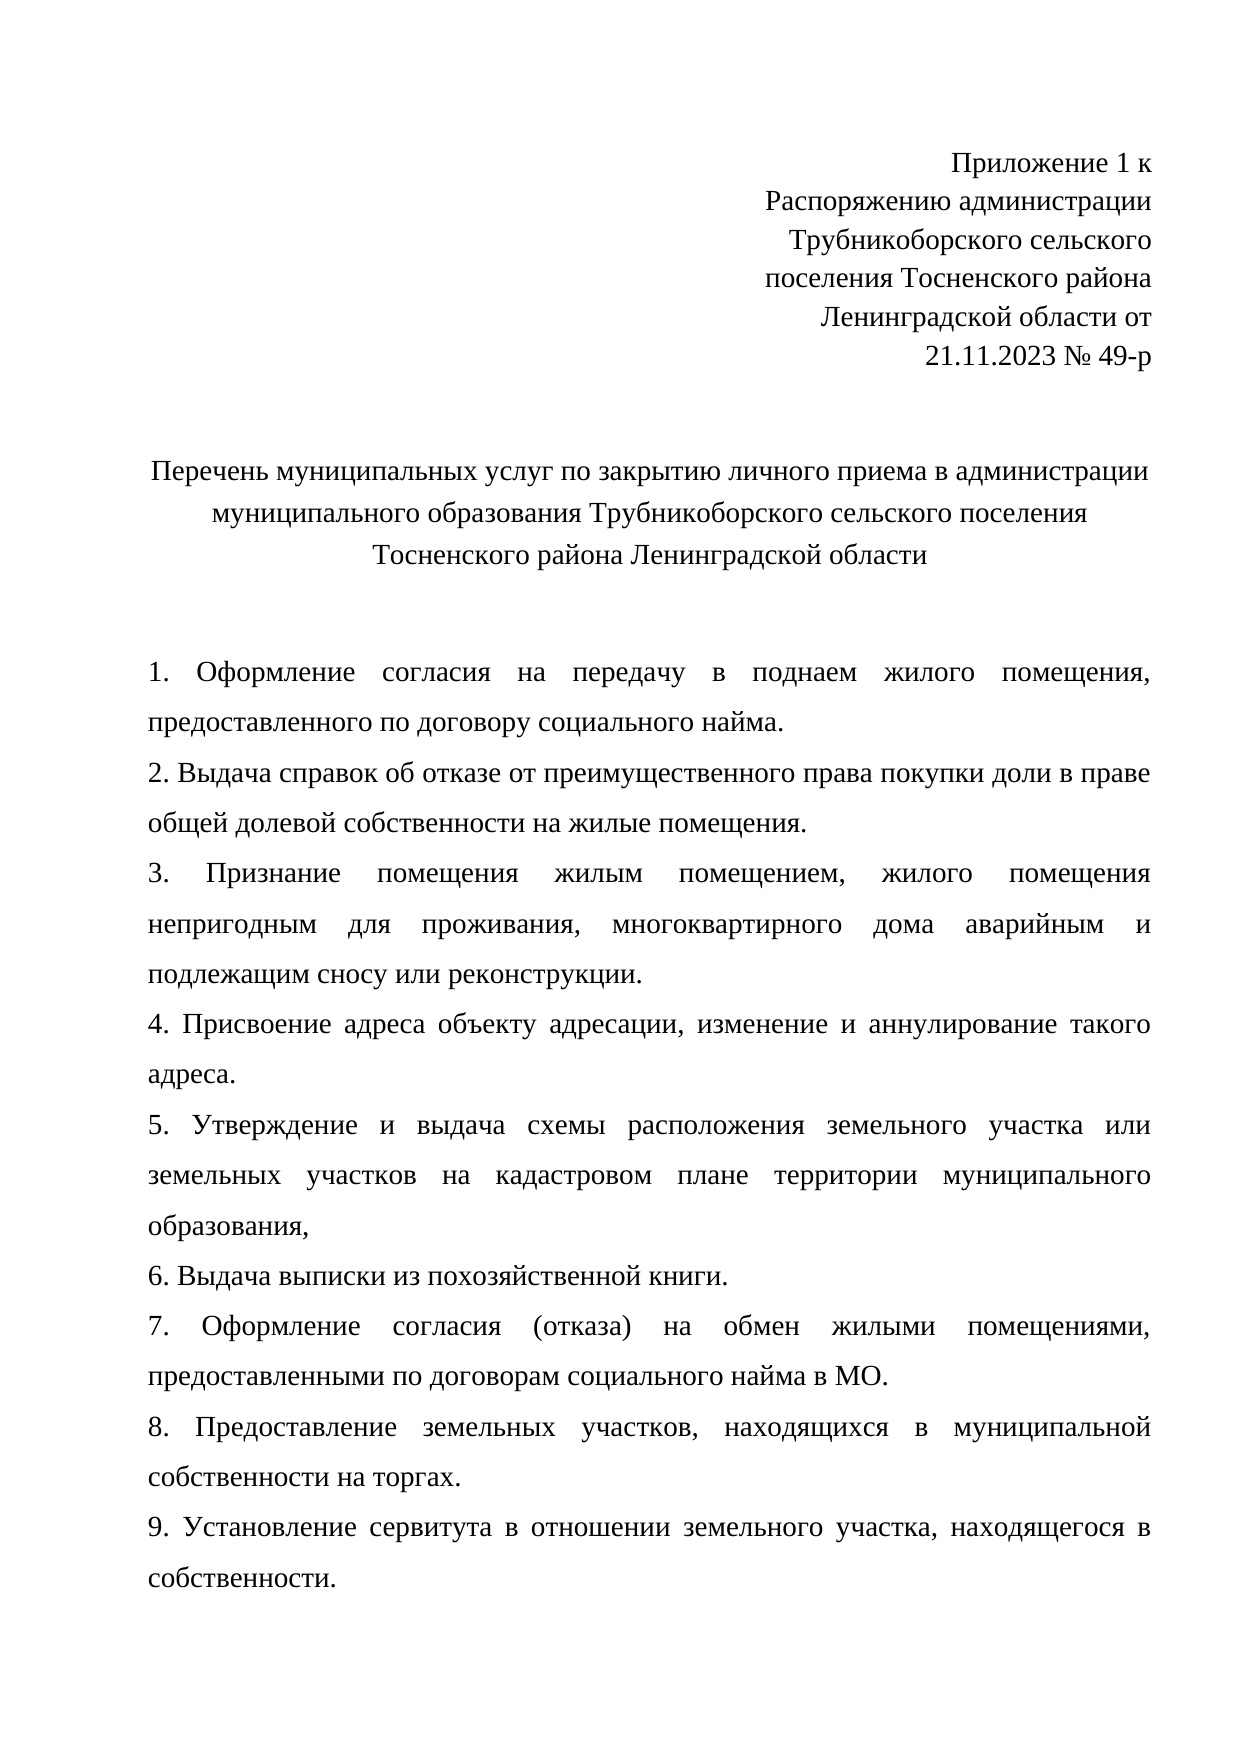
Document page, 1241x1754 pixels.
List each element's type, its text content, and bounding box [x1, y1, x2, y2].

text 2. Выдача справок об отказе от преимущественного права покупки доли в праве общей долевой собственности на жилые помещения. [148, 755, 1152, 839]
text 3. Признание помещения жилым помещением, жилого помещения непригодным для проживания, многоквартирного дома аварийным и подлежащим сносу или реконструкции. [148, 855, 1152, 989]
text 6. Выдача выписки из похозяйственной книги. [148, 1258, 1152, 1291]
text 5. Утверждение и выдача схемы расположения земельного участка или земельных участков на кадастровом плане территории муниципального образования, [148, 1107, 1152, 1241]
text Перечень муниципальных услуг по закрытию личного приема в администрации муниципального образования Трубникоборского сельского поселения Тосненского района Ленинградской области [148, 453, 1152, 571]
text 4. Присвоение адреса объекту адресации, изменение и аннулирование такого адреса. [148, 1006, 1152, 1090]
text 9. Установление сервитута в отношении земельного участка, находящегося в собственности. [148, 1509, 1152, 1593]
text 7. Оформление согласия (отказа) на обмен жилыми помещениями, предоставленными по договорам социального найма в МО. [148, 1308, 1152, 1392]
text 8. Предоставление земельных участков, находящихся в муниципальной собственности на торгах. [148, 1409, 1152, 1493]
text Приложение 1 к [738, 145, 1152, 178]
text Распоряжению администрации Трубникоборского сельского поселения Тосненского района Ленинградской области от 21.11.2023 № 49-р [738, 183, 1152, 371]
text 1. Оформление согласия на передачу в поднаем жилого помещения, предоставленного по договору социального найма. [148, 654, 1152, 738]
